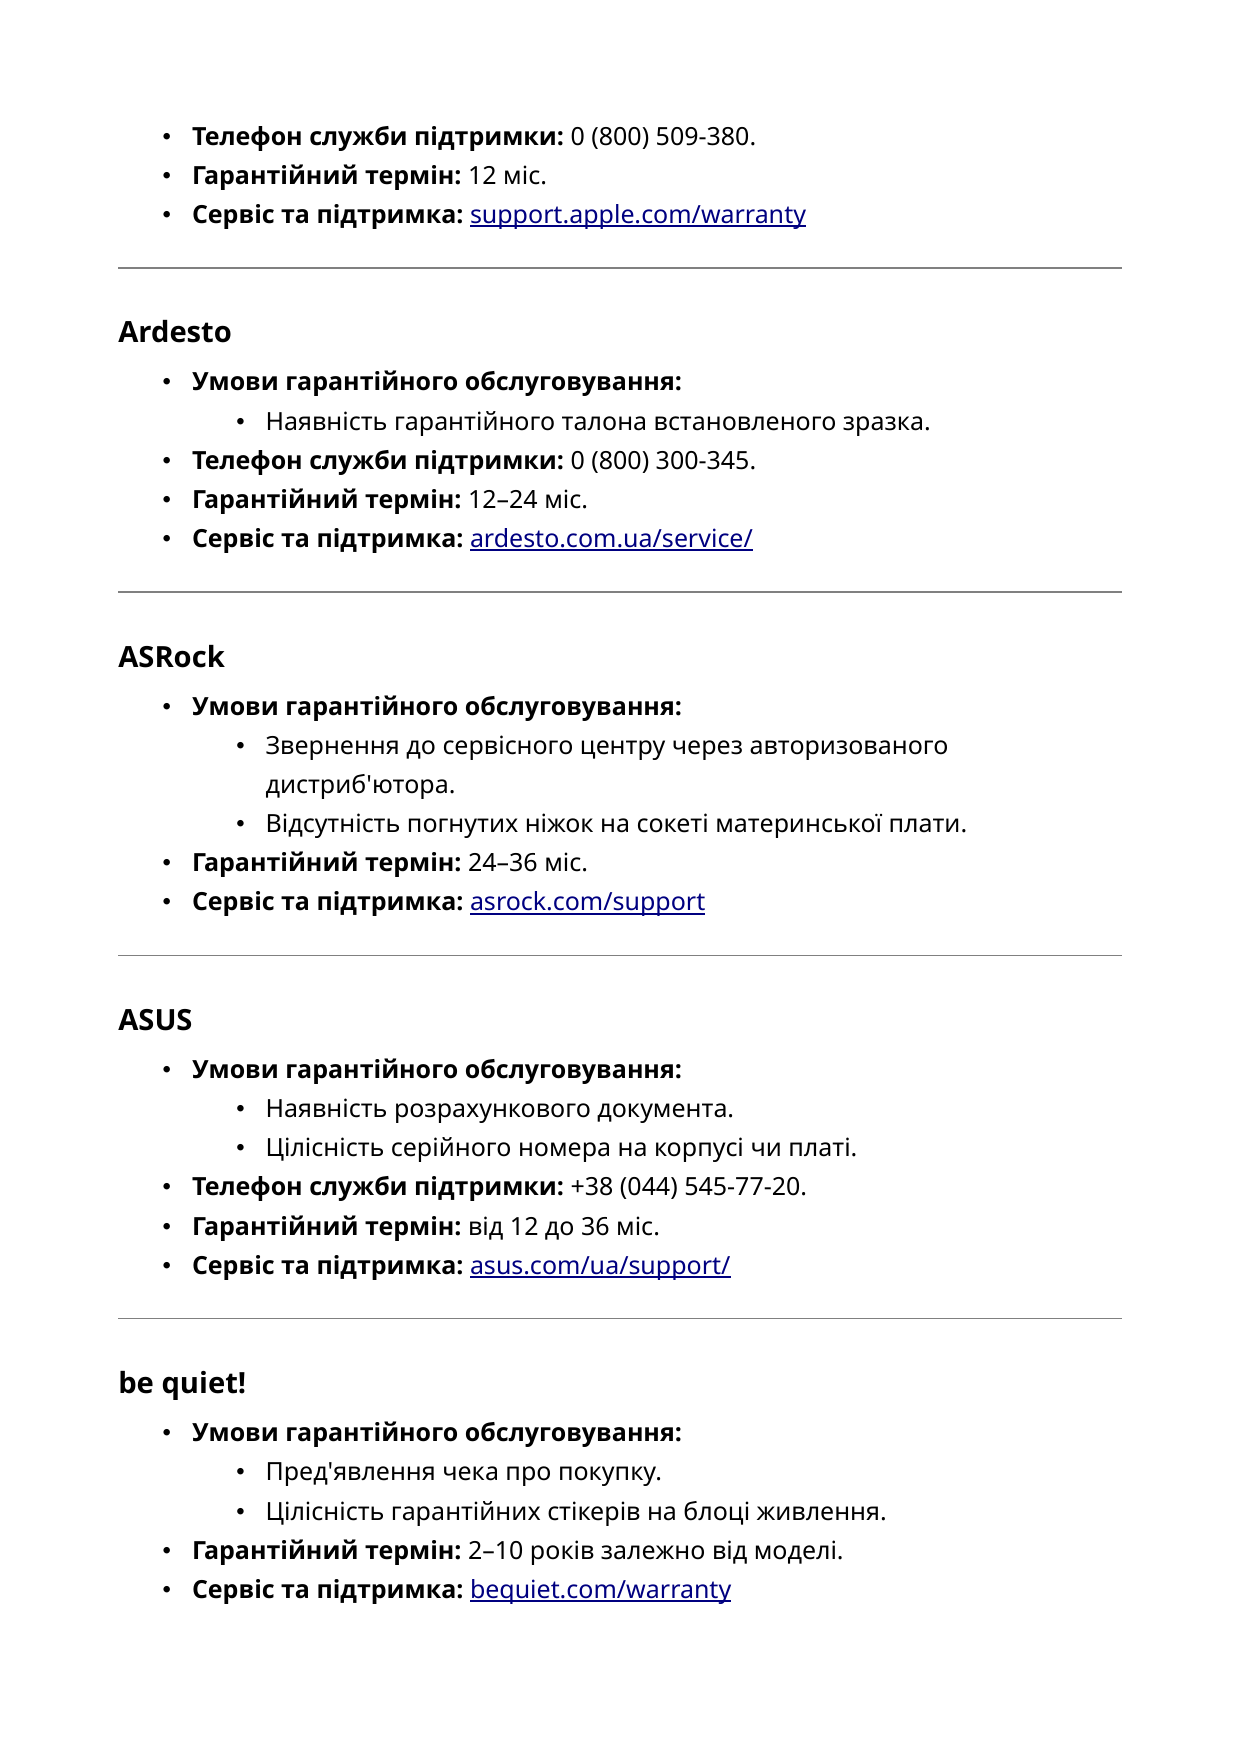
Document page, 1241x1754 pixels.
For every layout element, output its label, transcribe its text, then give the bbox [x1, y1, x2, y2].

list Телефон служби підтримки: 0 (800) 300-345. [162, 442, 1122, 476]
list Гарантійний термін: від 12 до 36 міс. [162, 1208, 1122, 1242]
list Наявність розрахункового документа. [236, 1091, 1122, 1125]
list Сервіс та підтримка: asrock.com/support [162, 884, 1122, 918]
subtitle be quiet! [118, 1363, 1122, 1402]
subtitle ASUS [118, 999, 1122, 1039]
list Відсутність погнутих ніжок на сокеті материнської плати. [236, 806, 1122, 840]
list Наявність гарантійного талона встановленого зразка. [236, 403, 1122, 437]
list Гарантійний термін: 2–10 років залежно від моделі. [162, 1532, 1122, 1566]
list Умови гарантійного обслуговування: [162, 1415, 1122, 1449]
subtitle ASRock [118, 636, 1122, 676]
list Гарантійний термін: 12 міс. [162, 157, 1122, 191]
list Гарантійний термін: 12–24 міс. [162, 481, 1122, 516]
list Пред'явлення чека про покупку. [236, 1454, 1122, 1488]
list Умови гарантійного обслуговування: [162, 364, 1122, 398]
list Цілісність гарантійних стікерів на блоці живлення. [236, 1493, 1122, 1527]
list Звернення до сервісного центру через авторизованого дистриб'ютора. [236, 727, 1122, 801]
list Гарантійний термін: 24–36 міс. [162, 845, 1122, 879]
list Телефон служби підтримки: 0 (800) 509-380. [162, 118, 1122, 152]
list Сервіс та підтримка: support.apple.com/warranty [162, 196, 1122, 231]
list Сервіс та підтримка: asus.com/ua/support/ [162, 1247, 1122, 1281]
list Умови гарантійного обслуговування: [162, 1051, 1122, 1086]
list Цілісність серійного номера на корпусі чи платі. [236, 1130, 1122, 1164]
list Сервіс та підтримка: ardesto.com.ua/service/ [162, 521, 1122, 555]
list Телефон служби підтримки: +38 (044) 545-77-20. [162, 1169, 1122, 1203]
subtitle Ardesto [118, 312, 1122, 351]
list Сервіс та підтримка: bequiet.com/warranty [162, 1571, 1122, 1606]
list Умови гарантійного обслуговування: [162, 688, 1122, 722]
